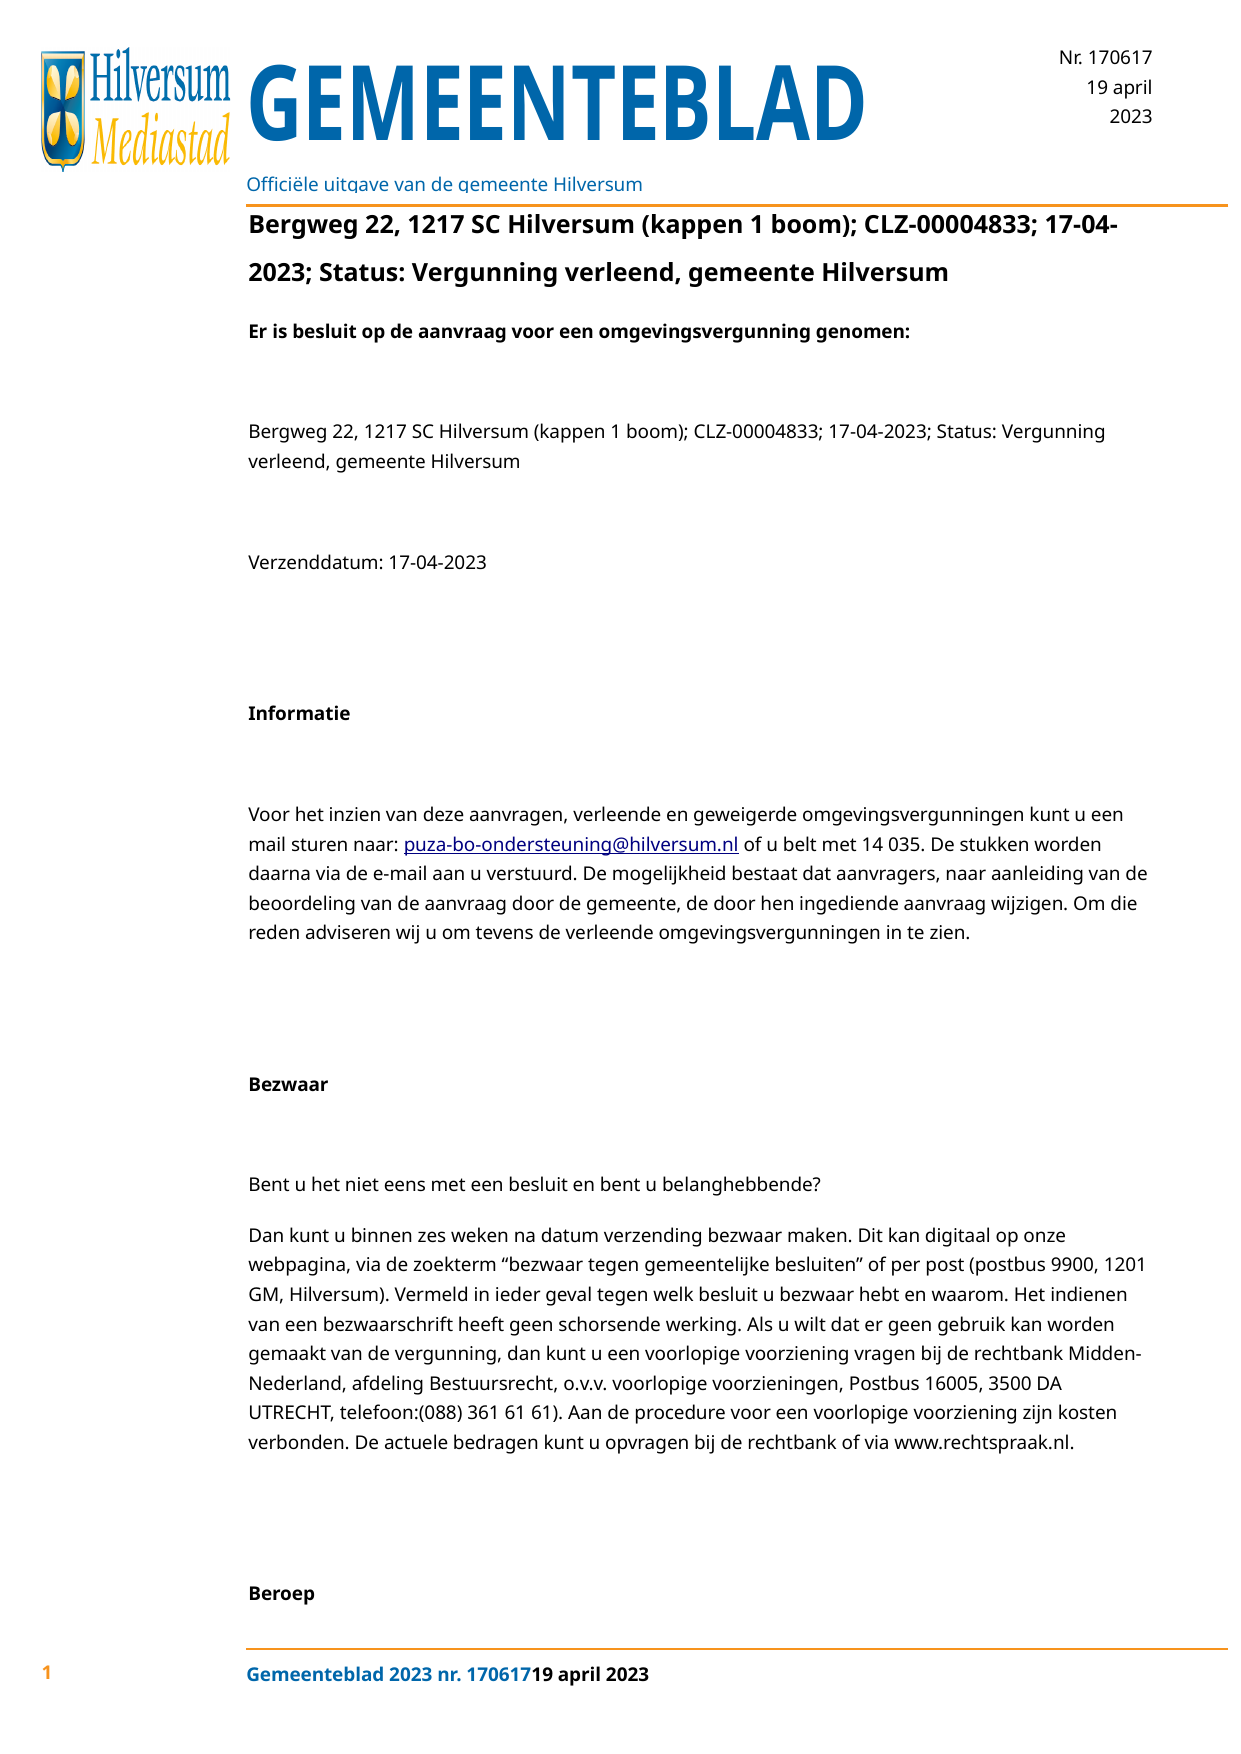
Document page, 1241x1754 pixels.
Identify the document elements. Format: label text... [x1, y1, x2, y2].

text Bergweg 22, 1217 SC Hilversum (kappen 1 boom); CLZ-00004833; 17-04-2023; Status: Vergunning verleend, gemeente Hilversum [248, 419, 1152, 474]
text Bezwaar [248, 1071, 1152, 1097]
text Verzenddatum: 17-04-2023 [248, 549, 1152, 575]
text Voor het inzien van deze aanvragen, verleende en geweigerde omgevingsvergunningen kunt u een mail sturen naar: puza-bo-ondersteuning@hilversum.nl of u belt met 14 035. De stukken worden daarna via de e-mail aan u verstuurd. De mogelijkheid bestaat dat aanvragers, naar aanleiding van de beoordeling van de aanvraag door de gemeente, de door hen ingediende aanvraag wijzigen. Om die reden adviseren wij u om tevens de verleende omgevingsvergunningen in te zien. [248, 801, 1152, 945]
text Dan kunt u binnen zes weken na datum verzending bezwaar maken. Dit kan digitaal op onze webpagina, via de zoekterm “bezwaar tegen gemeentelijke besluiten” of per post (postbus 9900, 1201 GM, Hilversum). Vermeld in ieder geval tegen welk besluit u bezwaar hebt en waarom. Het indienen van een bezwaarschrift heeft geen schorsende werking. Als u wilt dat er geen gebruik kan worden gemaakt van de vergunning, dan kunt u een voorlopige voorziening vragen bij de rechtbank Midden-Nederland, afdeling Bestuursrecht, o.v.v. voorlopige voorzieningen, Postbus 16005, 3500 DA UTRECHT, telefoon:(088) 361 61 61). Aan de procedure voor een voorlopige voorziening zijn kosten verbonden. De actuele bedragen kunt u opvragen bij de rechtbank of via www.rechtspraak.nl. [248, 1222, 1152, 1455]
text Informatie [248, 700, 1152, 726]
text Er is besluit op de aanvraag voor een omgevingsvergunning genomen: [248, 318, 1152, 344]
text Beroep [248, 1580, 1152, 1606]
text Bent u het niet eens met een besluit en bent u belanghebbende? [248, 1172, 1152, 1197]
text Bergweg 22, 1217 SC Hilversum (kappen 1 boom); CLZ-00004833; 17-04-2023; Status: Vergunning verleend, gemeente Hilversum [248, 207, 1152, 288]
picture [41, 47, 231, 172]
